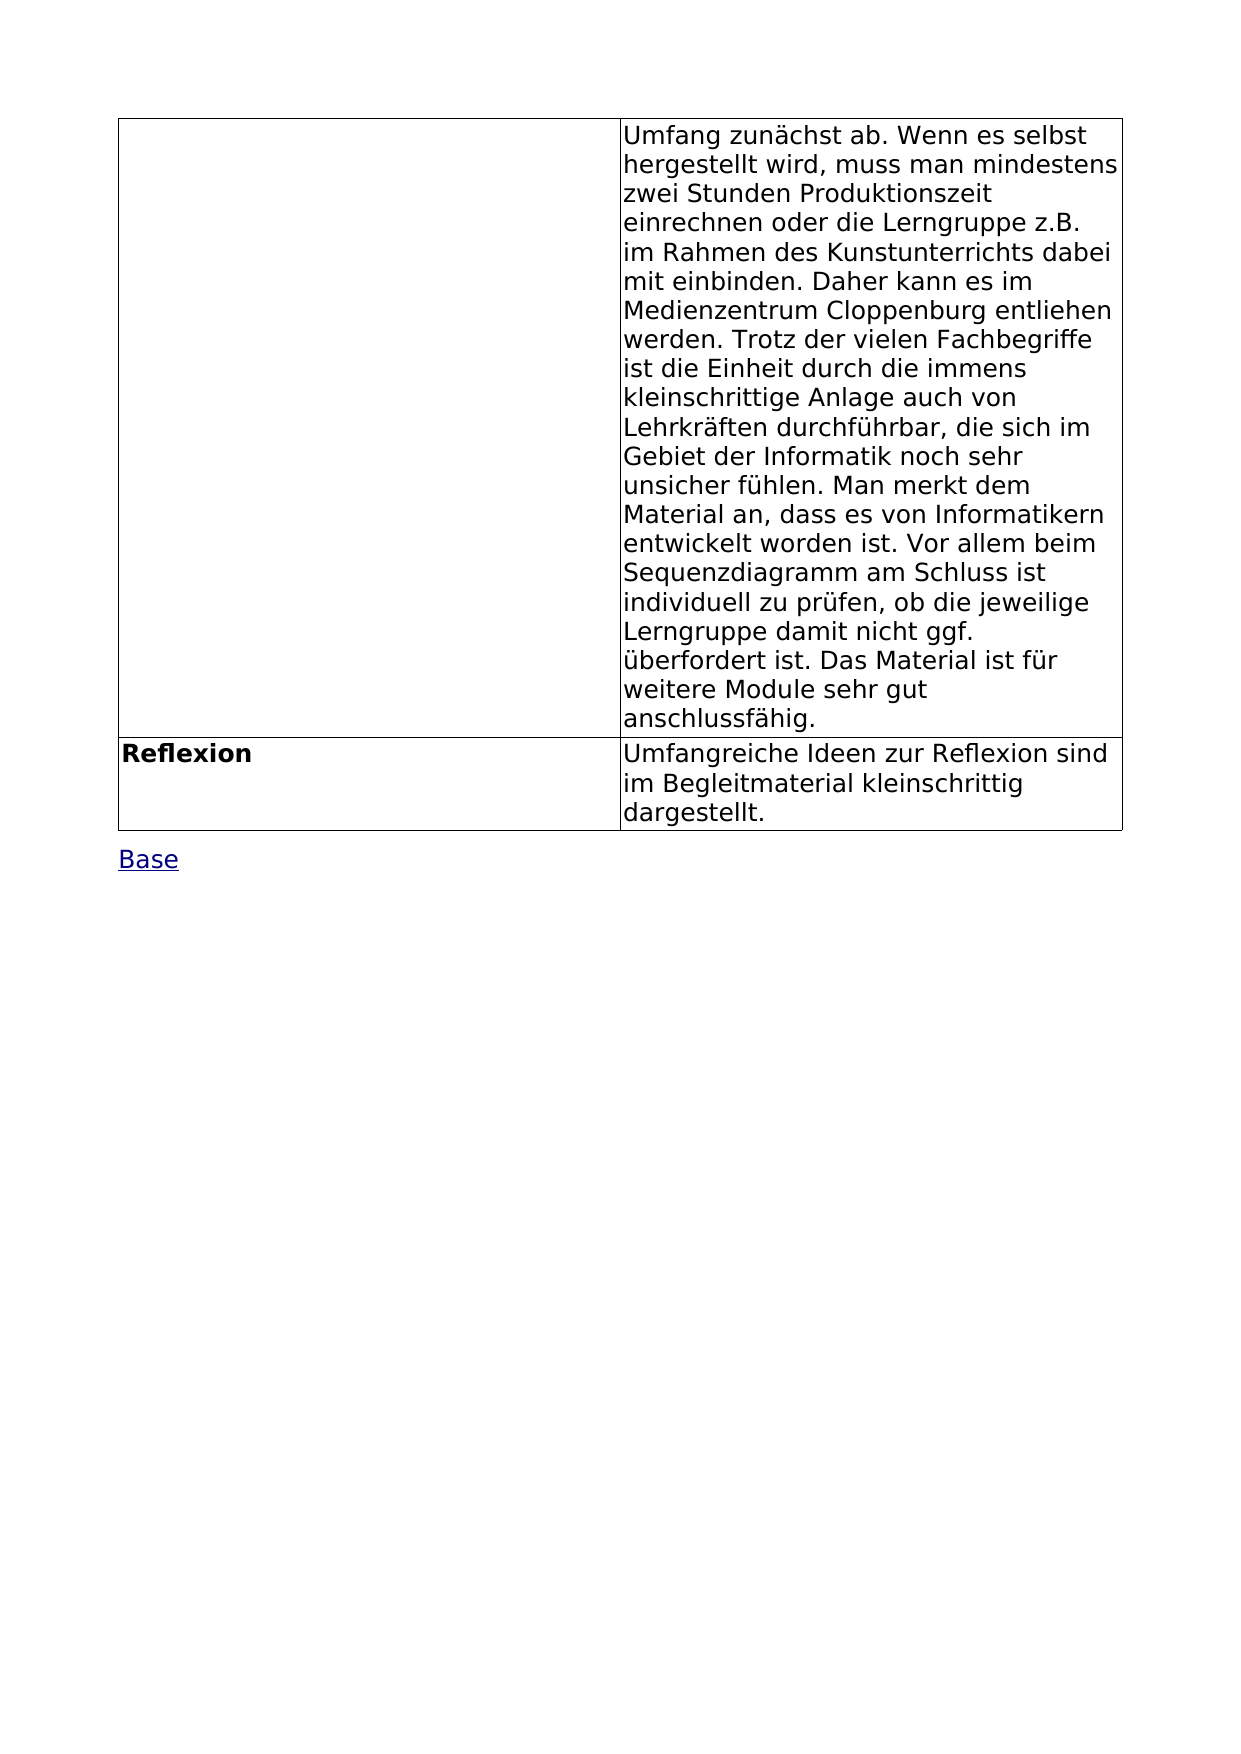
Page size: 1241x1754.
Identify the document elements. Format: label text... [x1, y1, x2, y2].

text Base [118, 845, 1122, 874]
table_cell [119, 119, 620, 737]
table_cell Reflexion [119, 738, 620, 830]
table_cell Umfangreiche Ideen zur Reflexion sind im Begleitmaterial kleinschrittig dargestellt. [621, 738, 1122, 830]
table_cell Umfang zunächst ab. Wenn es selbst hergestellt wird, muss man mindestens zwei Stunden Produktionszeit einrechnen oder die Lerngruppe z.B. im Rahmen des Kunstunterrichts dabei mit einbinden. Daher kann es im Medienzentrum Cloppenburg entliehen werden. Trotz der vielen Fachbegriffe ist die Einheit durch die immens kleinschrittige Anlage auch von Lehrkräften durchführbar, die sich im Gebiet der Informatik noch sehr unsicher fühlen. Man merkt dem Material an, dass es von Informatikern entwickelt worden ist. Vor allem beim Sequenzdiagramm am Schluss ist individuell zu prüfen, ob die jeweilige Lerngruppe damit nicht ggf. überfordert ist. Das Material ist für weitere Module sehr gut anschlussfähig. [621, 119, 1122, 737]
